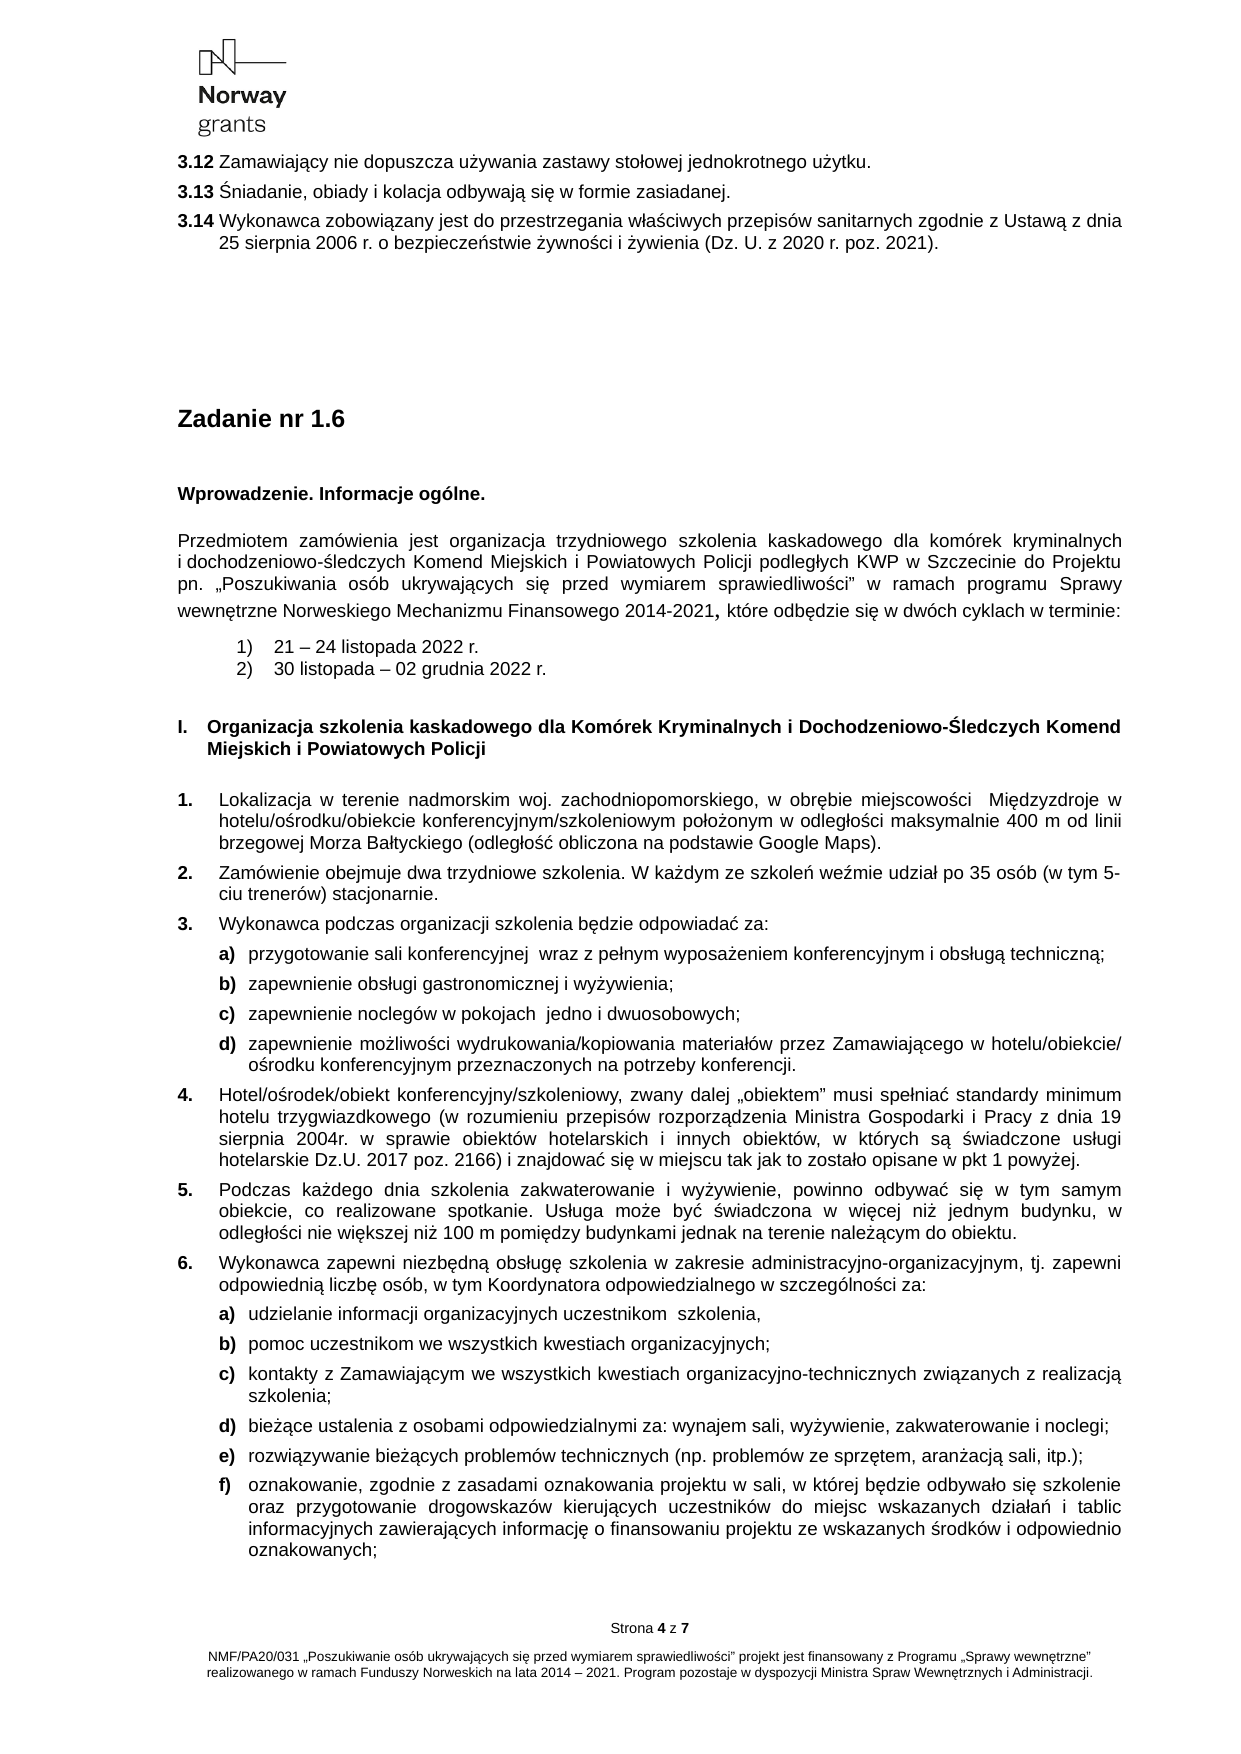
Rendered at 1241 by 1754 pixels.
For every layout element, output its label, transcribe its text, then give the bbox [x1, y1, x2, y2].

list oznakowanie, zgodnie z zasadami oznakowania projektu w sali, w której będzie odbywało się szkolenie oraz przygotowanie drogowskazów kierujących uczestników do miejsc wskazanych działań i tablic informacyjnych zawierających informację o finansowaniu projektu ze wskazanych środków i odpowiednio oznakowanych; [218, 1474, 1122, 1561]
list Podczas każdego dnia szkolenia zakwaterowanie i wyżywienie, powinno odbywać się w tym samym obiekcie, co realizowane spotkanie. Usługa może być świadczona w więcej niż jednym budynku, w odległości nie większej niż 100 m pomiędzy budynkami jednak na terenie należącym do obiektu. [177, 1179, 1122, 1243]
list bieżące ustalenia z osobami odpowiedzialnymi za: wynajem sali, wyżywienie, zakwaterowanie i noclegi; [218, 1414, 1122, 1436]
text 3.12 Zamawiający nie dopuszcza używania zastawy stołowej jednokrotnego użytku. [177, 151, 1122, 172]
list zapewnienie obsługi gastronomicznej i wyżywienia; [218, 973, 1122, 994]
list Hotel/ośrodek/obiekt konferencyjny/szkoleniowy, zwany dalej „obiektem” musi spełniać standardy minimum hotelu trzygwiazdkowego (w rozumieniu przepisów rozporządzenia Ministra Gospodarki i Pracy z dnia 19 sierpnia 2004r. w sprawie obiektów hotelarskich i innych obiektów, w których są świadczone usługi hotelarskie Dz.U. 2017 poz. 2166) i znajdować się w miejscu tak jak to zostało opisane w pkt 1 powyżej. [177, 1084, 1122, 1170]
list udzielanie informacji organizacyjnych uczestnikom szkolenia, [218, 1303, 1122, 1325]
text 3.13 Śniadanie, obiady i kolacja odbywają się w formie zasiadanej. [177, 180, 1122, 202]
list Wykonawca zapewni niezbędną obsługę szkolenia w zakresie administracyjno-organizacyjnym, tj. zapewni odpowiednią liczbę osób, w tym Koordynatora odpowiedzialnego w szczególności za: [177, 1252, 1122, 1295]
list Organizacja szkolenia kaskadowego dla Komórek Kryminalnych i Dochodzeniowo-Śledczych Komend Miejskich i Powiatowych Policji [177, 716, 1122, 759]
list Zamówienie obejmuje dwa trzydniowe szkolenia. W każdym ze szkoleń weźmie udział po 35 osób (w tym 5-ciu trenerów) stacjonarnie. [177, 862, 1122, 905]
text Zadanie nr 1.6 [177, 404, 1122, 433]
list kontakty z Zamawiającym we wszystkich kwestiach organizacyjno-technicznych związanych z realizacją szkolenia; [218, 1363, 1122, 1406]
list 30 listopada – 02 grudnia 2022 r. [236, 657, 1122, 679]
text Wprowadzenie. Informacje ogólne. [177, 483, 1122, 505]
list 21 – 24 listopada 2022 r. [236, 636, 1122, 657]
list pomoc uczestnikom we wszystkich kwestiach organizacyjnych; [218, 1333, 1122, 1355]
list Wykonawca podczas organizacji szkolenia będzie odpowiadać za: [177, 913, 1122, 935]
list zapewnienie noclegów w pokojach jedno i dwuosobowych; [218, 1003, 1122, 1024]
list przygotowanie sali konferencyjnej wraz z pełnym wyposażeniem konferencyjnym i obsługą techniczną; [218, 943, 1122, 964]
list rozwiązywanie bieżących problemów technicznych (np. problemów ze sprzętem, aranżacją sali, itp.); [218, 1444, 1122, 1466]
text 3.14 Wykonawca zobowiązany jest do przestrzegania właściwych przepisów sanitarnych zgodnie z Ustawą z dnia 25 sierpnia 2006 r. o bezpieczeństwie żywności i żywienia (Dz. U. z 2020 r. poz. 2021). [177, 210, 1122, 253]
list zapewnienie możliwości wydrukowania/kopiowania materiałów przez Zamawiającego w hotelu/obiekcie/ ośrodku konferencyjnym przeznaczonych na potrzeby konferencji. [218, 1033, 1122, 1076]
list Lokalizacja w terenie nadmorskim woj. zachodniopomorskiego, w obrębie miejscowości Międzyzdroje w hotelu/ośrodku/obiekcie konferencyjnym/szkoleniowym położonym w odległości maksymalnie 400 m od linii brzegowej Morza Bałtyckiego (odległość obliczona na podstawie Google Maps). [177, 789, 1122, 853]
text Przedmiotem zamówienia jest organizacja trzydniowego szkolenia kaskadowego dla komórek kryminalnych i dochodzeniowo-śledczych Komend Miejskich i Powiatowych Policji podległych KWP w Szczecinie do Projektu pn. „Poszukiwania osób ukrywających się przed wymiarem sprawiedliwości” w ramach programu Sprawy wewnętrzne Norweskiego Mechanizmu Finansowego 2014-2021, które odbędzie się w dwóch cyklach w terminie: [177, 530, 1122, 623]
